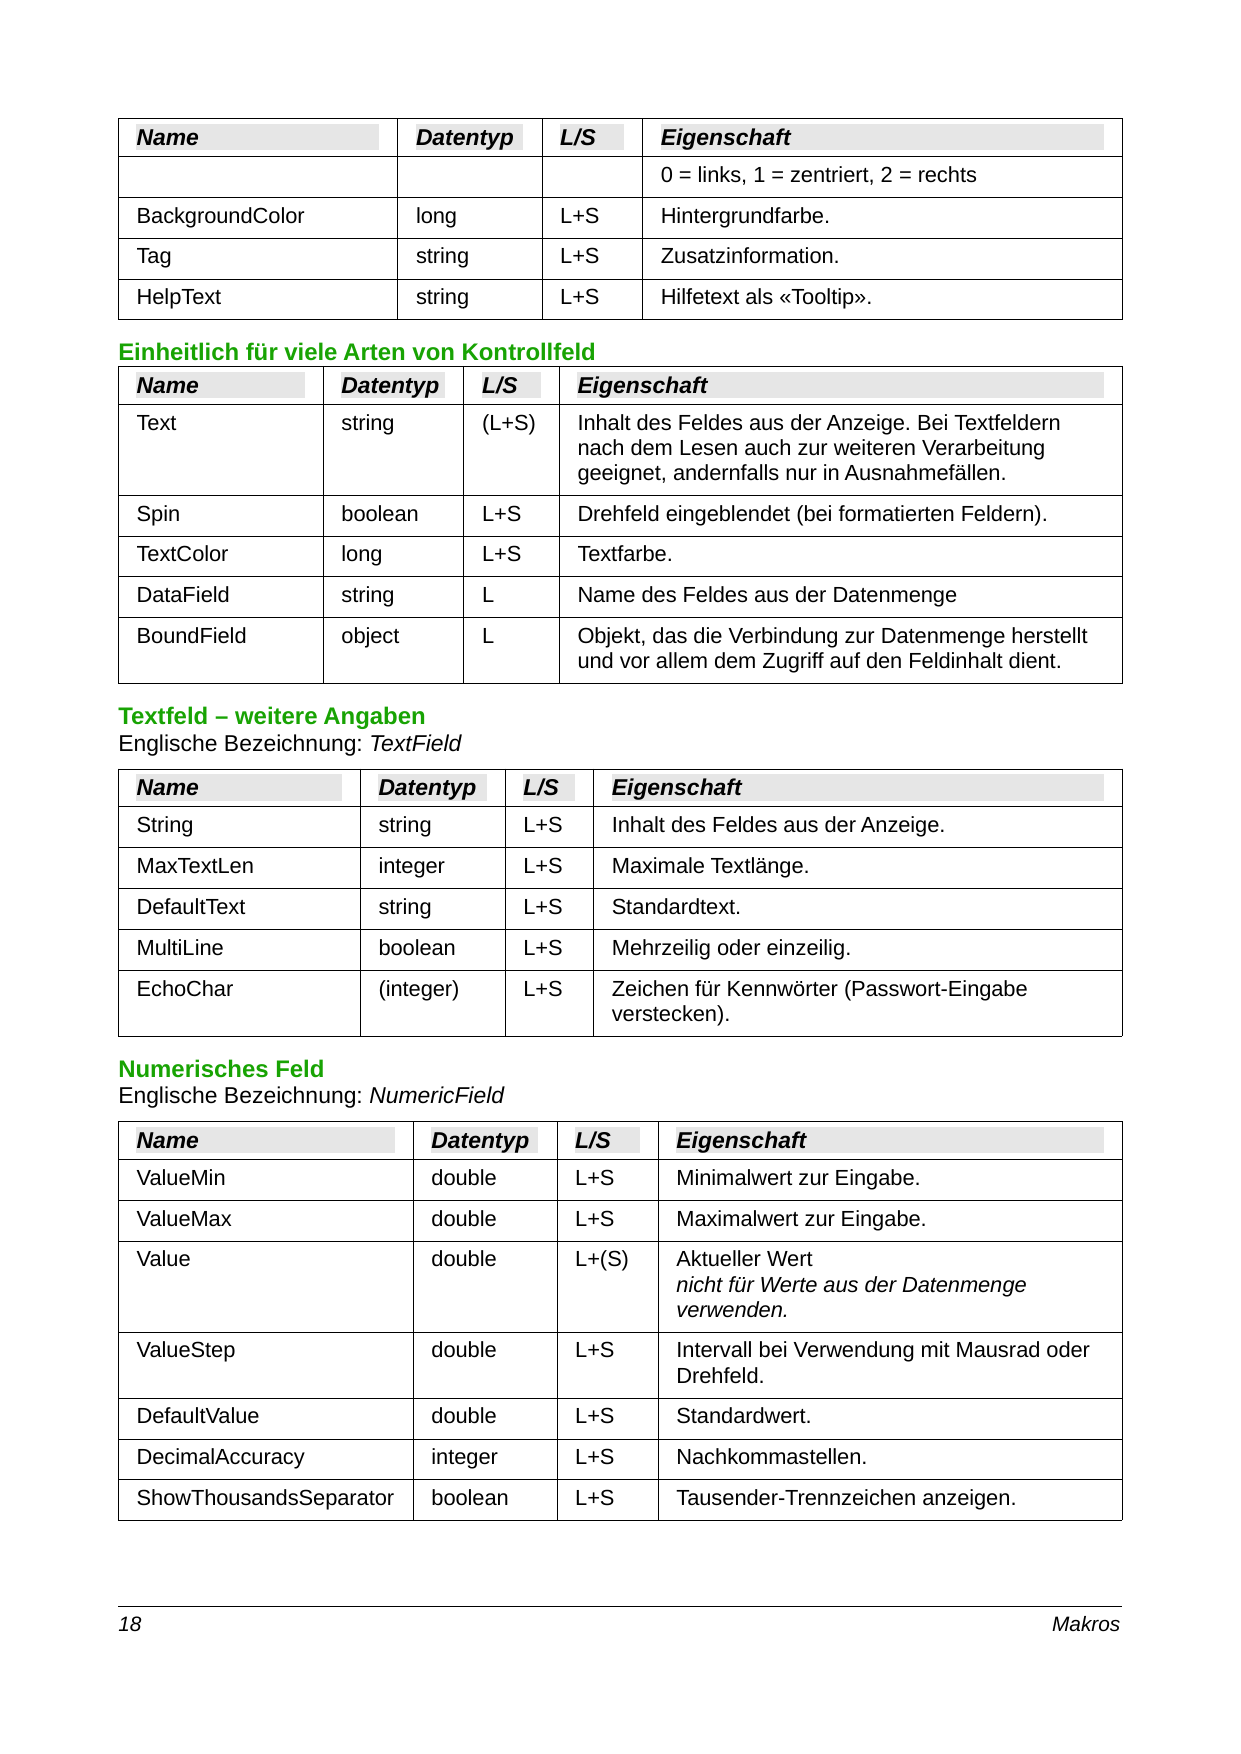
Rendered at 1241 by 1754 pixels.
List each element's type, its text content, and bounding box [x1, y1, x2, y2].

table_cell double [414, 1333, 557, 1398]
table_cell L+S [506, 971, 593, 1036]
table_cell L+S [558, 1480, 658, 1520]
table_cell HelpText [119, 280, 397, 319]
table_cell boolean [361, 930, 505, 970]
table_header L/S [506, 770, 593, 806]
table_header Name [119, 367, 323, 404]
table_cell Mehrzeilig oder einzeilig. [594, 930, 1122, 970]
table_cell BackgroundColor [119, 198, 397, 238]
table_cell Standardwert. [659, 1399, 1122, 1438]
table_header Name [119, 770, 360, 806]
table_cell string [361, 889, 505, 929]
table_cell Maximalwert zur Eingabe. [659, 1201, 1122, 1241]
table_cell ValueMin [119, 1160, 413, 1200]
table_cell L+S [558, 1201, 658, 1241]
table_cell Hintergrundfarbe. [643, 198, 1122, 238]
table_cell Value [119, 1242, 413, 1332]
table_cell ValueMax [119, 1201, 413, 1241]
table_cell 0 = links, 1 = zentriert, 2 = rechts [643, 157, 1122, 197]
table_cell TextColor [119, 537, 323, 576]
table_cell double [414, 1201, 557, 1241]
table_cell MaxTextLen [119, 848, 360, 888]
table_cell string [324, 405, 463, 495]
table_header Datentyp [398, 119, 542, 156]
table_cell DecimalAccuracy [119, 1440, 413, 1479]
table_header Eigenschaft [659, 1122, 1122, 1159]
table_cell L+S [558, 1160, 658, 1200]
table_cell double [414, 1399, 557, 1438]
subtitle Textfeld – weitere Angaben [118, 702, 1122, 730]
table_header L/S [543, 119, 642, 156]
table_cell L+S [558, 1440, 658, 1479]
table_cell Zeichen für Kennwörter (Passwort-Eingabe verstecken). [594, 971, 1122, 1036]
table_cell L [464, 577, 559, 617]
text Englische Bezeichnung: NumericField [118, 1082, 1122, 1108]
table_cell string [398, 280, 542, 319]
table_cell boolean [414, 1480, 557, 1520]
subtitle Einheitlich für viele Arten von Kontrollfeld [118, 338, 1122, 366]
table_cell boolean [324, 496, 463, 536]
table_cell Maximale Textlänge. [594, 848, 1122, 888]
table_cell DefaultValue [119, 1399, 413, 1438]
table_cell String [119, 807, 360, 847]
table_cell L+(S) [558, 1242, 658, 1332]
table_cell L+S [558, 1333, 658, 1398]
table_cell Intervall bei Verwendung mit Mausrad oder Drehfeld. [659, 1333, 1122, 1398]
table_cell Text [119, 405, 323, 495]
table_cell L+S [464, 537, 559, 576]
table_cell (integer) [361, 971, 505, 1036]
table_cell Nachkommastellen. [659, 1440, 1122, 1479]
table_header Datentyp [361, 770, 505, 806]
table_cell MultiLine [119, 930, 360, 970]
table_cell string [361, 807, 505, 847]
table_cell long [324, 537, 463, 576]
table_cell BoundField [119, 618, 323, 683]
table_cell (L+S) [464, 405, 559, 495]
table_cell [398, 157, 542, 197]
table_cell Tausender-Trennzeichen anzeigen. [659, 1480, 1122, 1520]
table_cell L+S [506, 930, 593, 970]
table_cell DefaultText [119, 889, 360, 929]
table_header Name [119, 1122, 413, 1159]
table_cell ValueStep [119, 1333, 413, 1398]
subtitle Numerisches Feld [118, 1054, 1122, 1082]
table_cell double [414, 1160, 557, 1200]
table_header Name [119, 119, 397, 156]
text Englische Bezeichnung: TextField [118, 730, 1122, 756]
table_header Eigenschaft [560, 367, 1122, 404]
table_cell L [464, 618, 559, 683]
table_cell Spin [119, 496, 323, 536]
table_cell L+S [543, 198, 642, 238]
table_header L/S [558, 1122, 658, 1159]
table_header Datentyp [324, 367, 463, 404]
table_header Eigenschaft [594, 770, 1122, 806]
table_cell Tag [119, 239, 397, 278]
table_cell ShowThousandsSeparator [119, 1480, 413, 1520]
table_header L/S [464, 367, 559, 404]
table_cell Hilfetext als «Tooltip». [643, 280, 1122, 319]
table_cell [543, 157, 642, 197]
table_cell long [398, 198, 542, 238]
table_cell Aktueller Wert nicht für Werte aus der Datenmenge verwenden. [659, 1242, 1122, 1332]
table_cell L+S [506, 807, 593, 847]
table_cell Inhalt des Feldes aus der Anzeige. Bei Textfeldern nach dem Lesen auch zur weiteren Verarbeitung geeignet, andernfalls nur in Ausnahmefällen. [560, 405, 1122, 495]
table_cell Objekt, das die Verbindung zur Datenmenge herstellt und vor allem dem Zugriff auf den Feldinhalt dient. [560, 618, 1122, 683]
table_cell L+S [506, 848, 593, 888]
table_cell Drehfeld eingeblendet (bei formatierten Feldern). [560, 496, 1122, 536]
table_cell EchoChar [119, 971, 360, 1036]
table_cell L+S [558, 1399, 658, 1438]
table_header Datentyp [414, 1122, 557, 1159]
table_cell Textfarbe. [560, 537, 1122, 576]
table_cell object [324, 618, 463, 683]
table_cell L+S [506, 889, 593, 929]
table_header Eigenschaft [643, 119, 1122, 156]
table_cell Name des Feldes aus der Datenmenge [560, 577, 1122, 617]
table_cell integer [361, 848, 505, 888]
table_cell Zusatzinformation. [643, 239, 1122, 278]
table_cell Standardtext. [594, 889, 1122, 929]
table_cell L+S [543, 280, 642, 319]
table_cell string [324, 577, 463, 617]
table_cell string [398, 239, 542, 278]
table_cell integer [414, 1440, 557, 1479]
table_cell Minimalwert zur Eingabe. [659, 1160, 1122, 1200]
table_cell [119, 157, 397, 197]
table_cell L+S [543, 239, 642, 278]
table_cell Inhalt des Feldes aus der Anzeige. [594, 807, 1122, 847]
table_cell DataField [119, 577, 323, 617]
table_cell double [414, 1242, 557, 1332]
table_cell L+S [464, 496, 559, 536]
